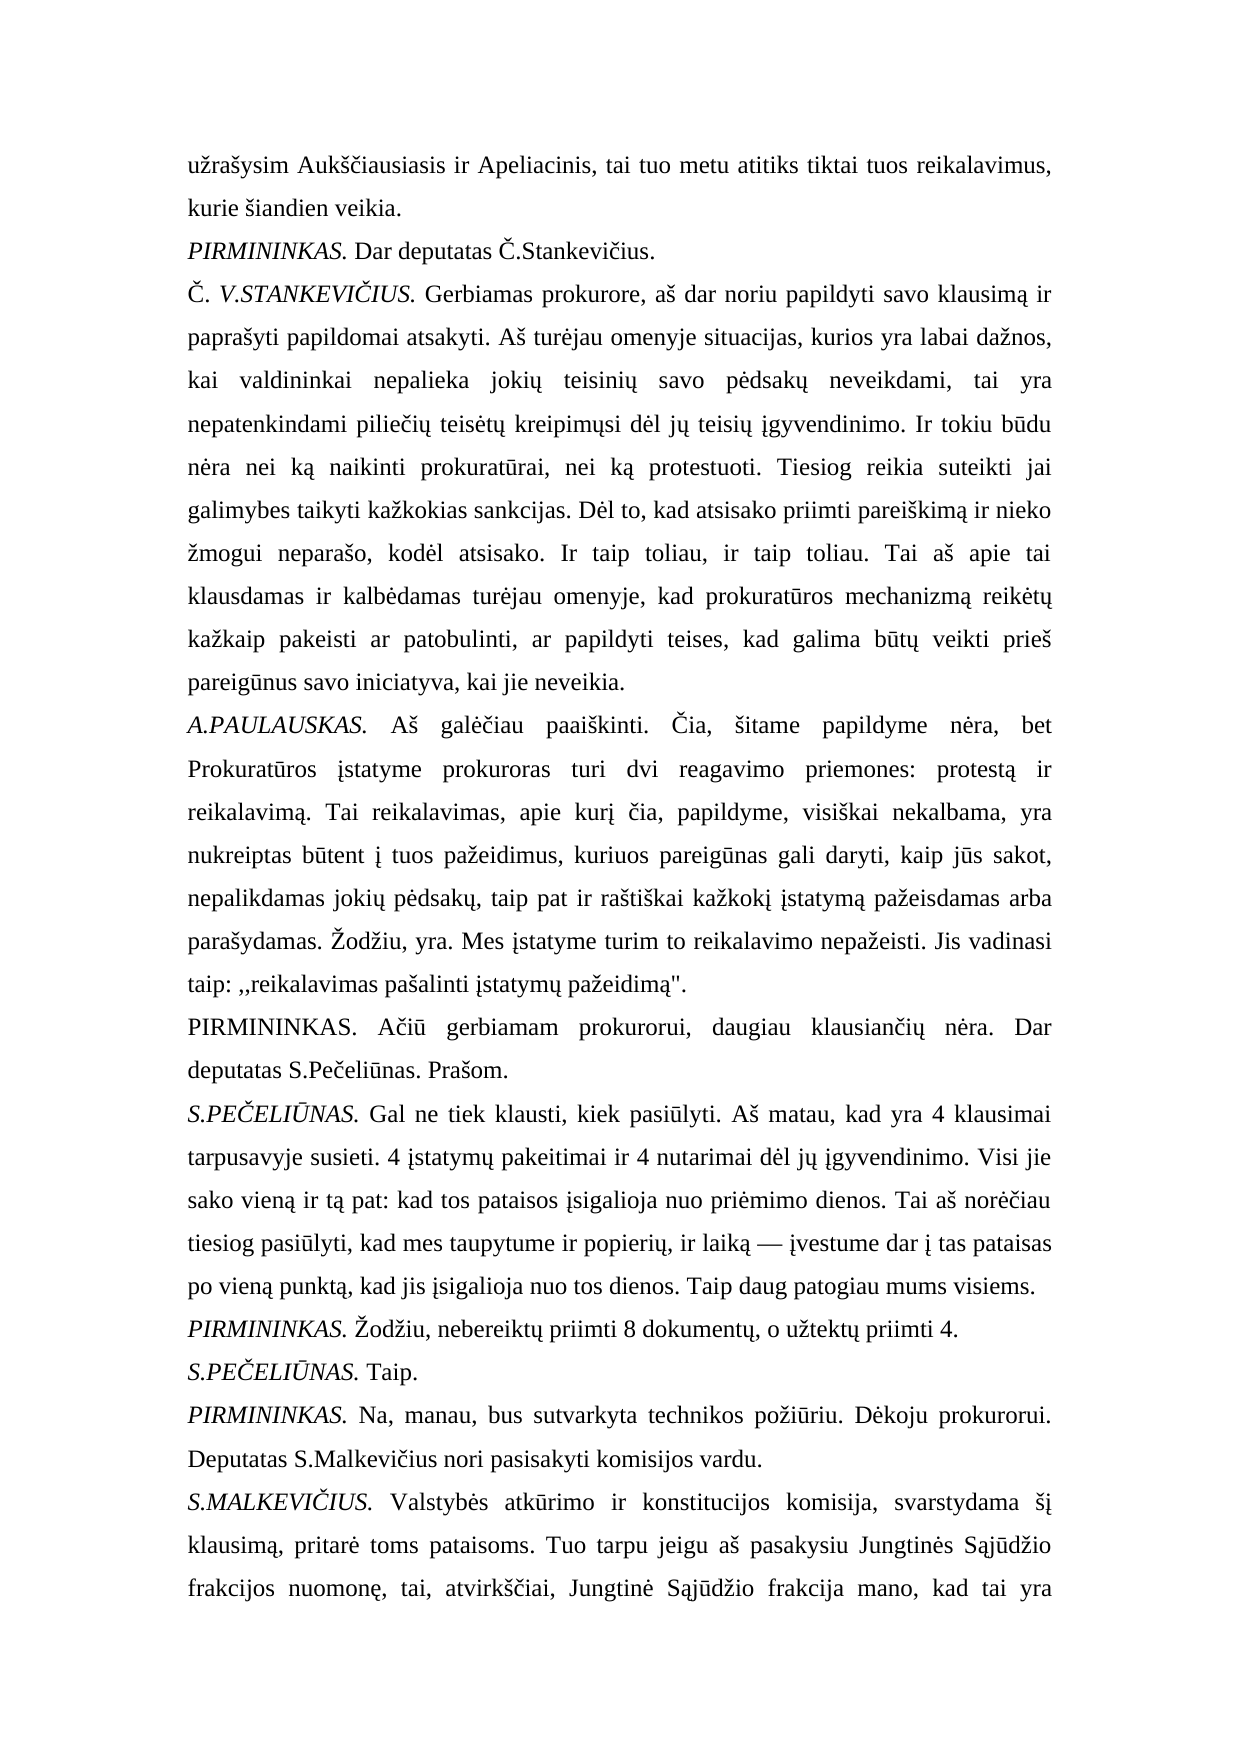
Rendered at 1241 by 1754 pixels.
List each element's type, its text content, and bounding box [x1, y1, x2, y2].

text PIRMININKAS. Žodžiu, nebereiktų priimti 8 dokumentų, o užtektų priimti 4. [187, 1314, 1053, 1343]
text S.PEČELIŪNAS. Gal ne tiek klausti, kiek pasiūlyti. Aš matau, kad yra 4 klausimai tarpusavyje susieti. 4 įstatymų pakeitimai ir 4 nutarimai dėl jų įgyvendinimo. Visi jie sako vieną ir tą pat: kad tos pataisos įsigalioja nuo priėmimo dienos. Tai aš norėčiau tiesiog pasiūlyti, kad mes taupytume ir popierių, ir laiką — įvestume dar į tas pataisas po vieną punktą, kad jis įsigalioja nuo tos dienos. Taip daug patogiau mums visiems. [187, 1099, 1053, 1300]
text užrašysim Aukščiausiasis ir Apeliacinis, tai tuo metu atitiks tiktai tuos reikalavimus, kurie šiandien veikia. [187, 150, 1053, 222]
text S.PEČELIŪNAS. Taip. [187, 1357, 1053, 1386]
text S.MALKEVIČIUS. Valstybės atkūrimo ir konstitucijos komisija, svarstydama šį klausimą, pritarė toms pataisoms. Tuo tarpu jeigu aš pasakysiu Jungtinės Sąjūdžio frakcijos nuomonę, tai, atvirkščiai, Jungtinė Sąjūdžio frakcija mano, kad tai yra [187, 1487, 1053, 1602]
text PIRMININKAS. Na, manau, bus sutvarkyta technikos požiūriu. Dėkoju prokurorui. Deputatas S.Malkevičius nori pasisakyti komisijos vardu. [187, 1401, 1053, 1472]
text PIRMININKAS. Dar deputatas Č.Stankevičius. [187, 236, 1053, 265]
text Č. V.STANKEVIČIUS. Gerbiamas prokurore, aš dar noriu papildyti savo klausimą ir paprašyti papildomai atsakyti. Aš turėjau omenyje situacijas, kurios yra labai dažnos, kai valdininkai nepalieka jokių teisinių savo pėdsakų neveikdami, tai yra nepatenkindami piliečių teisėtų kreipimųsi dėl jų teisių įgyvendinimo. Ir tokiu būdu nėra nei ką naikinti prokuratūrai, nei ką protestuoti. Tiesiog reikia suteikti jai galimybes taikyti kažkokias sankcijas. Dėl to, kad atsisako priimti pareiškimą ir nieko žmogui neparašo, kodėl atsisako. Ir taip toliau, ir taip toliau. Tai aš apie tai klausdamas ir kalbėdamas turėjau omenyje, kad prokuratūros mechanizmą reikėtų kažkaip pakeisti ar patobulinti, ar papildyti teises, kad galima būtų veikti prieš pareigūnus savo iniciatyva, kai jie neveikia. [187, 279, 1053, 696]
text PIRMININKAS. Ačiū gerbiamam prokurorui, daugiau klausiančių nėra. Dar deputatas S.Pečeliūnas. Prašom. [187, 1012, 1053, 1084]
text A.PAULAUSKAS. Aš galėčiau paaiškinti. Čia, šitame papildyme nėra, bet Prokuratūros įstatyme prokuroras turi dvi reagavimo priemones: protestą ir reikalavimą. Tai reikalavimas, apie kurį čia, papildyme, visiškai nekalbama, yra nukreiptas būtent į tuos pažeidimus, kuriuos pareigūnas gali daryti, kaip jūs sakot, nepalikdamas jokių pėdsakų, taip pat ir raštiškai kažkokį įstatymą pažeisdamas arba parašydamas. Žodžiu, yra. Mes įstatyme turim to reikalavimo nepažeisti. Jis vadinasi taip: ,,reikalavimas pašalinti įstatymų pažeidimą". [187, 711, 1053, 998]
